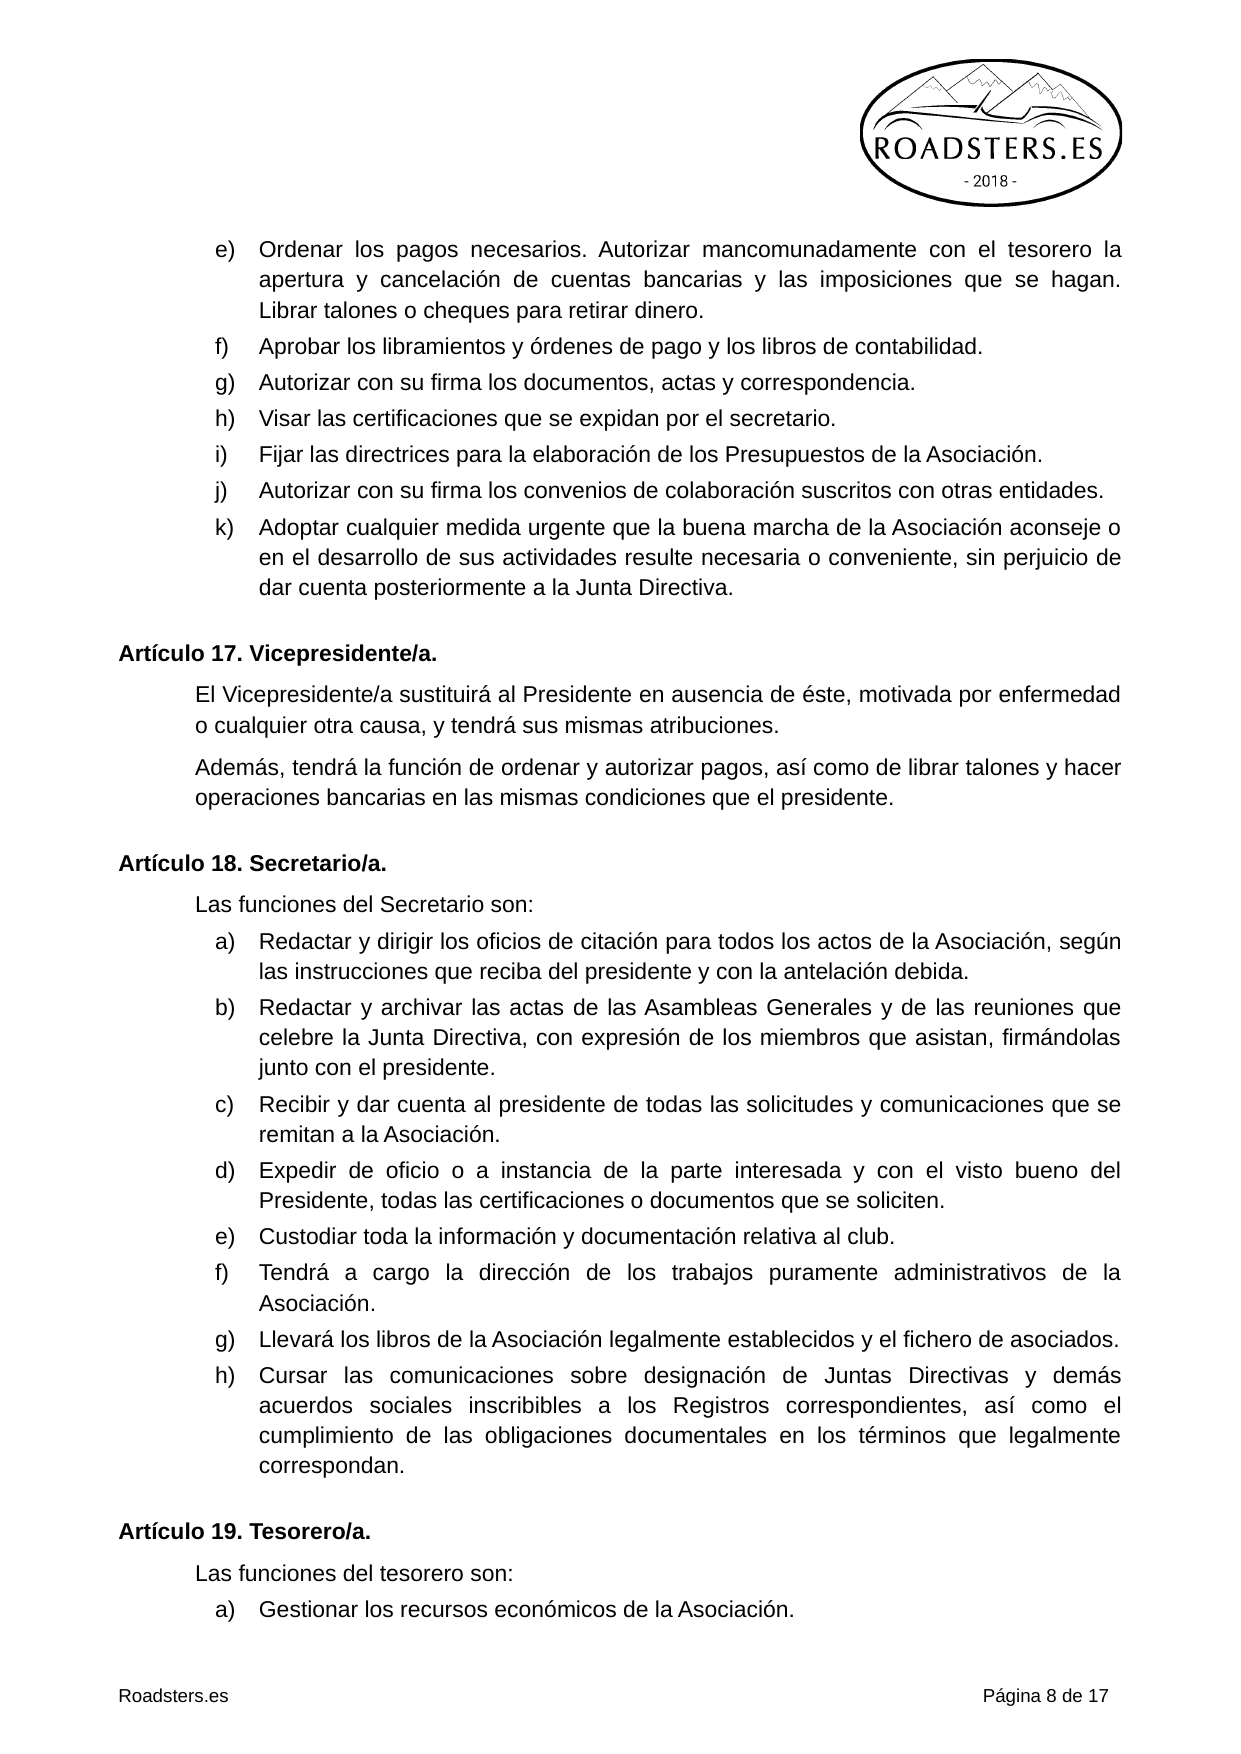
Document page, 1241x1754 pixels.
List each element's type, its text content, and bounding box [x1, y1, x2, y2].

subtitle Tendrá a cargo la dirección de los trabajos puramente administrativos de la Asociación. [215, 1259, 1122, 1316]
subtitle Artículo 19. Tesorero/a. [118, 1518, 1122, 1544]
subtitle Visar las certificaciones que se expidan por el secretario. [215, 405, 1122, 431]
subtitle Gestionar los recursos económicos de la Asociación. [215, 1596, 1122, 1623]
subtitle Custodiar toda la información y documentación relativa al club. [215, 1223, 1122, 1249]
text El Vicepresidente/a sustituirá al Presidente en ausencia de éste, motivada por enfermedad o cualquier otra causa, y tendrá sus mismas atribuciones. [195, 681, 1122, 738]
subtitle Fijar las directrices para la elaboración de los Presupuestos de la Asociación. [215, 441, 1122, 467]
picture [860, 59, 1123, 207]
subtitle Cursar las comunicaciones sobre designación de Juntas Directivas y demás acuerdos sociales inscribibles a los Registros correspondientes, así como el cumplimiento de las obligaciones documentales en los términos que legalmente correspondan. [215, 1362, 1122, 1479]
subtitle Ordenar los pagos necesarios. Autorizar mancomunadamente con el tesorero la apertura y cancelación de cuentas bancarias y las imposiciones que se hagan. Librar talones o cheques para retirar dinero. [215, 236, 1122, 323]
subtitle Redactar y archivar las actas de las Asambleas Generales y de las reuniones que celebre la Junta Directiva, con expresión de los miembros que asistan, firmándolas junto con el presidente. [215, 994, 1122, 1081]
subtitle Autorizar con su firma los documentos, actas y correspondencia. [215, 369, 1122, 395]
subtitle Redactar y dirigir los oficios de citación para todos los actos de la Asociación, según las instrucciones que reciba del presidente y con la antelación debida. [215, 928, 1122, 984]
subtitle Autorizar con su firma los convenios de colaboración suscritos con otras entidades. [215, 477, 1122, 504]
text Las funciones del Secretario son: [195, 891, 1122, 918]
subtitle Llevará los libros de la Asociación legalmente establecidos y el fichero de asociados. [215, 1326, 1122, 1352]
text Las funciones del tesorero son: [195, 1560, 1122, 1586]
subtitle Adoptar cualquier medida urgente que la buena marcha de la Asociación aconseje o en el desarrollo de sus actividades resulte necesaria o conveniente, sin perjuicio de dar cuenta posteriormente a la Junta Directiva. [215, 513, 1122, 600]
subtitle Aprobar los libramientos y órdenes de pago y los libros de contabilidad. [215, 333, 1122, 359]
subtitle Artículo 17. Vicepresidente/a. [118, 639, 1122, 666]
subtitle Expedir de oficio o a instancia de la parte interesada y con el visto bueno del Presidente, todas las certificaciones o documentos que se soliciten. [215, 1157, 1122, 1213]
subtitle Artículo 18. Secretario/a. [118, 849, 1122, 876]
subtitle Recibir y dar cuenta al presidente de todas las solicitudes y comunicaciones que se remitan a la Asociación. [215, 1091, 1122, 1147]
text Además, tendrá la función de ordenar y autorizar pagos, así como de librar talones y hacer operaciones bancarias en las mismas condiciones que el presidente. [195, 754, 1122, 810]
